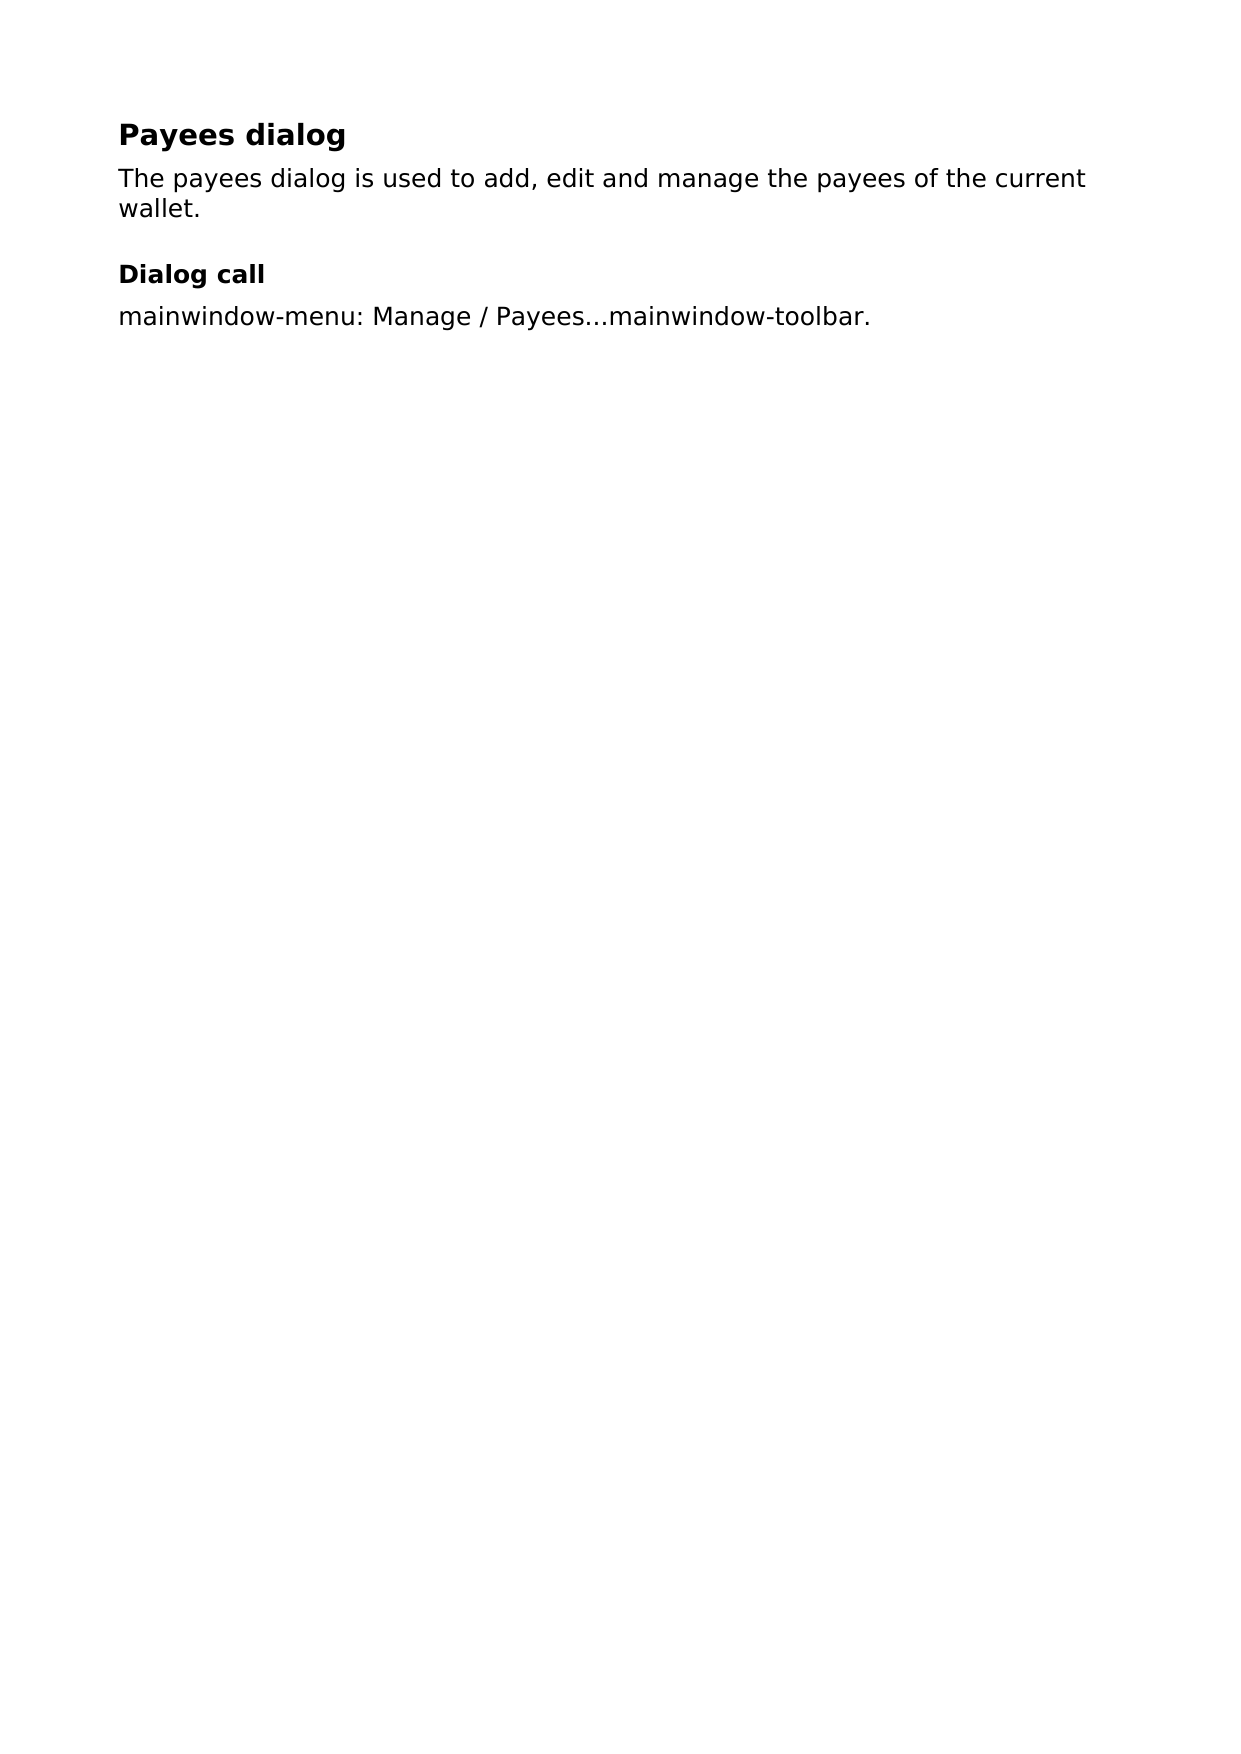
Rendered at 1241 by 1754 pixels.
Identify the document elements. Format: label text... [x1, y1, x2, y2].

subtitle Payees dialog [118, 118, 1122, 152]
subtitle Dialog call [118, 260, 1122, 289]
text The payees dialog is used to add, edit and manage the payees of the current wallet. [118, 164, 1122, 223]
text mainwindow-menu: Manage / Payees...mainwindow-toolbar. [118, 302, 1122, 331]
